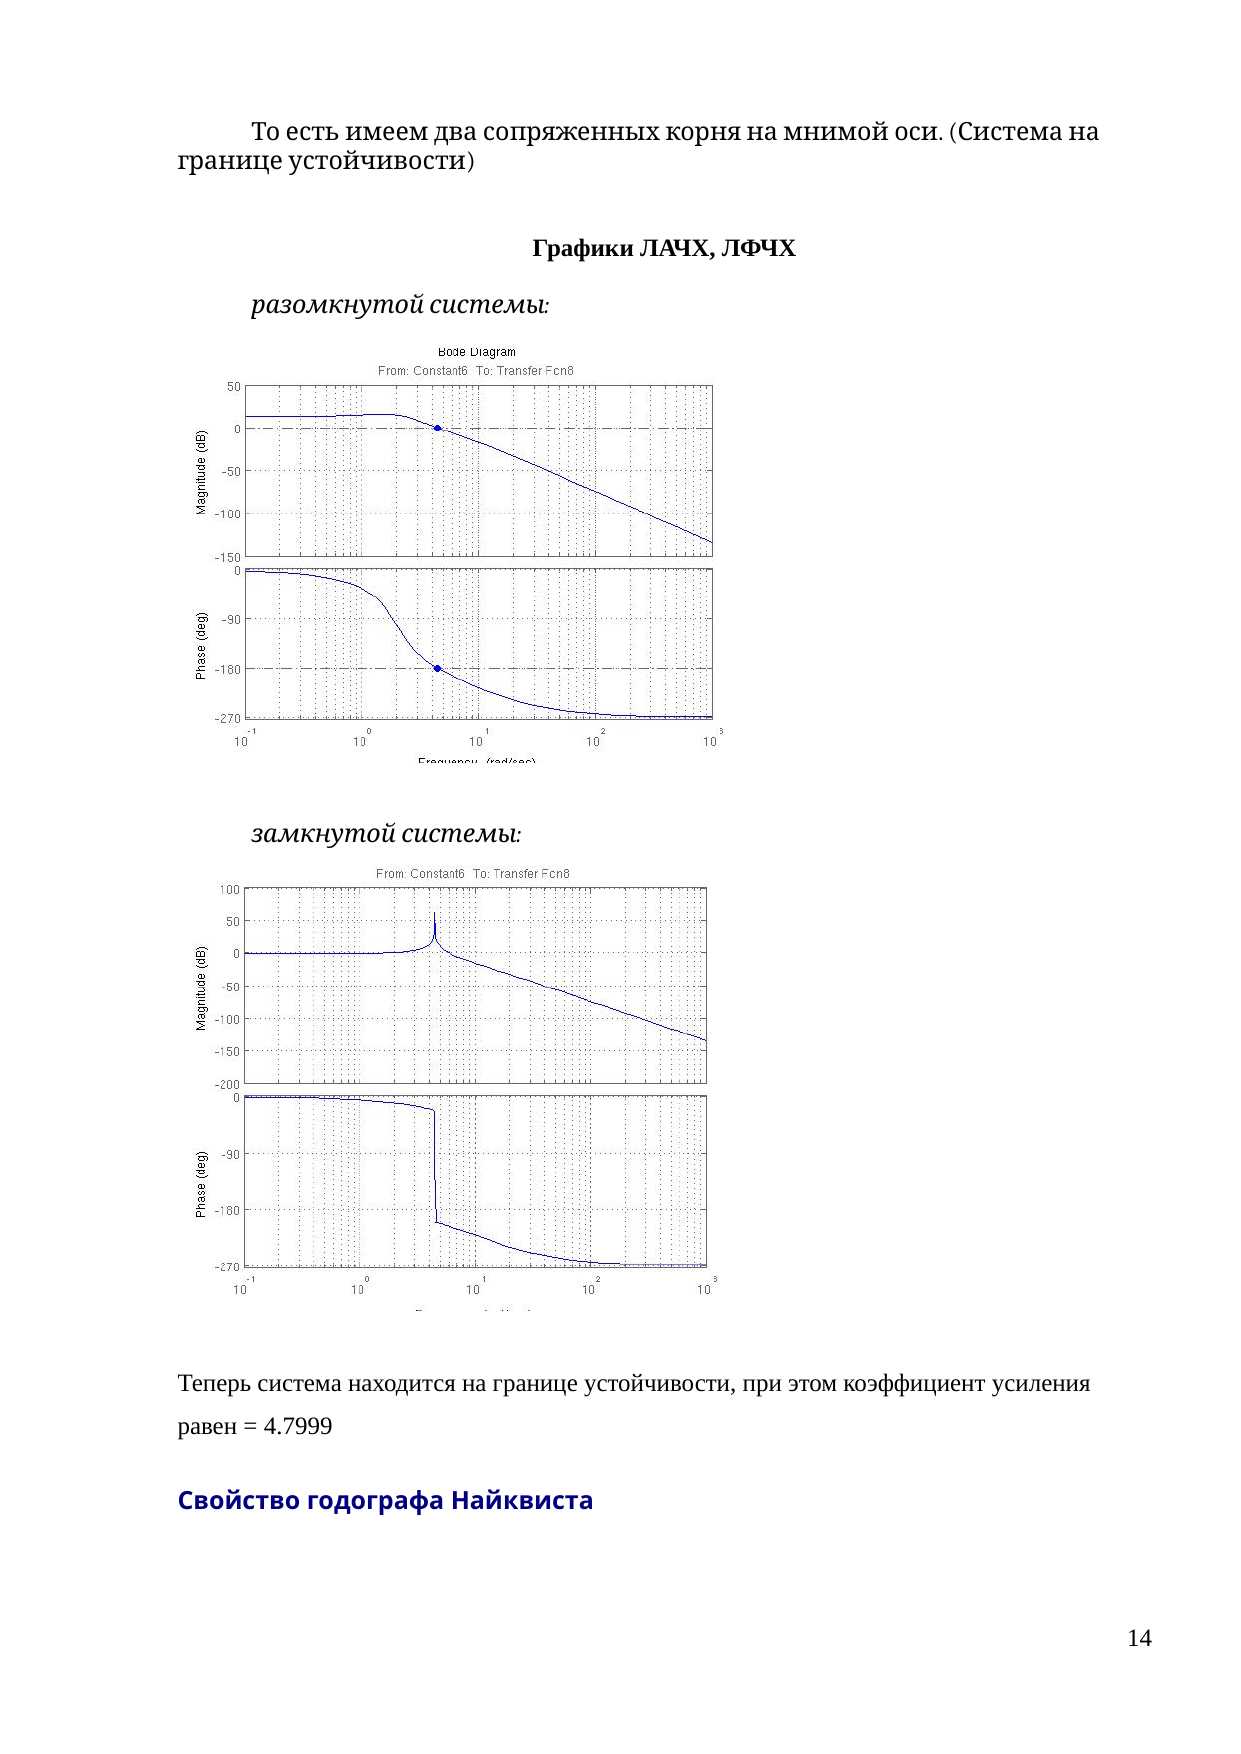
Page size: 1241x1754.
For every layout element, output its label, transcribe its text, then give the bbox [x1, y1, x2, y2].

text Теперь система находится на границе устойчивости, при этом коэффициент усиления равен = 4.7999 [177, 1368, 1152, 1439]
text Свойство годографа Найквиста [177, 1483, 1152, 1517]
picture [177, 849, 724, 1311]
text Графики ЛАЧХ, ЛФЧХ [177, 233, 1152, 262]
text То есть имеем два сопряженных корня на мнимой оси. (Система на границе устойчивости) [177, 118, 1152, 176]
text замкнутой системы: [251, 820, 1152, 849]
picture [177, 348, 731, 763]
text разомкнутой системы: [251, 291, 1152, 319]
